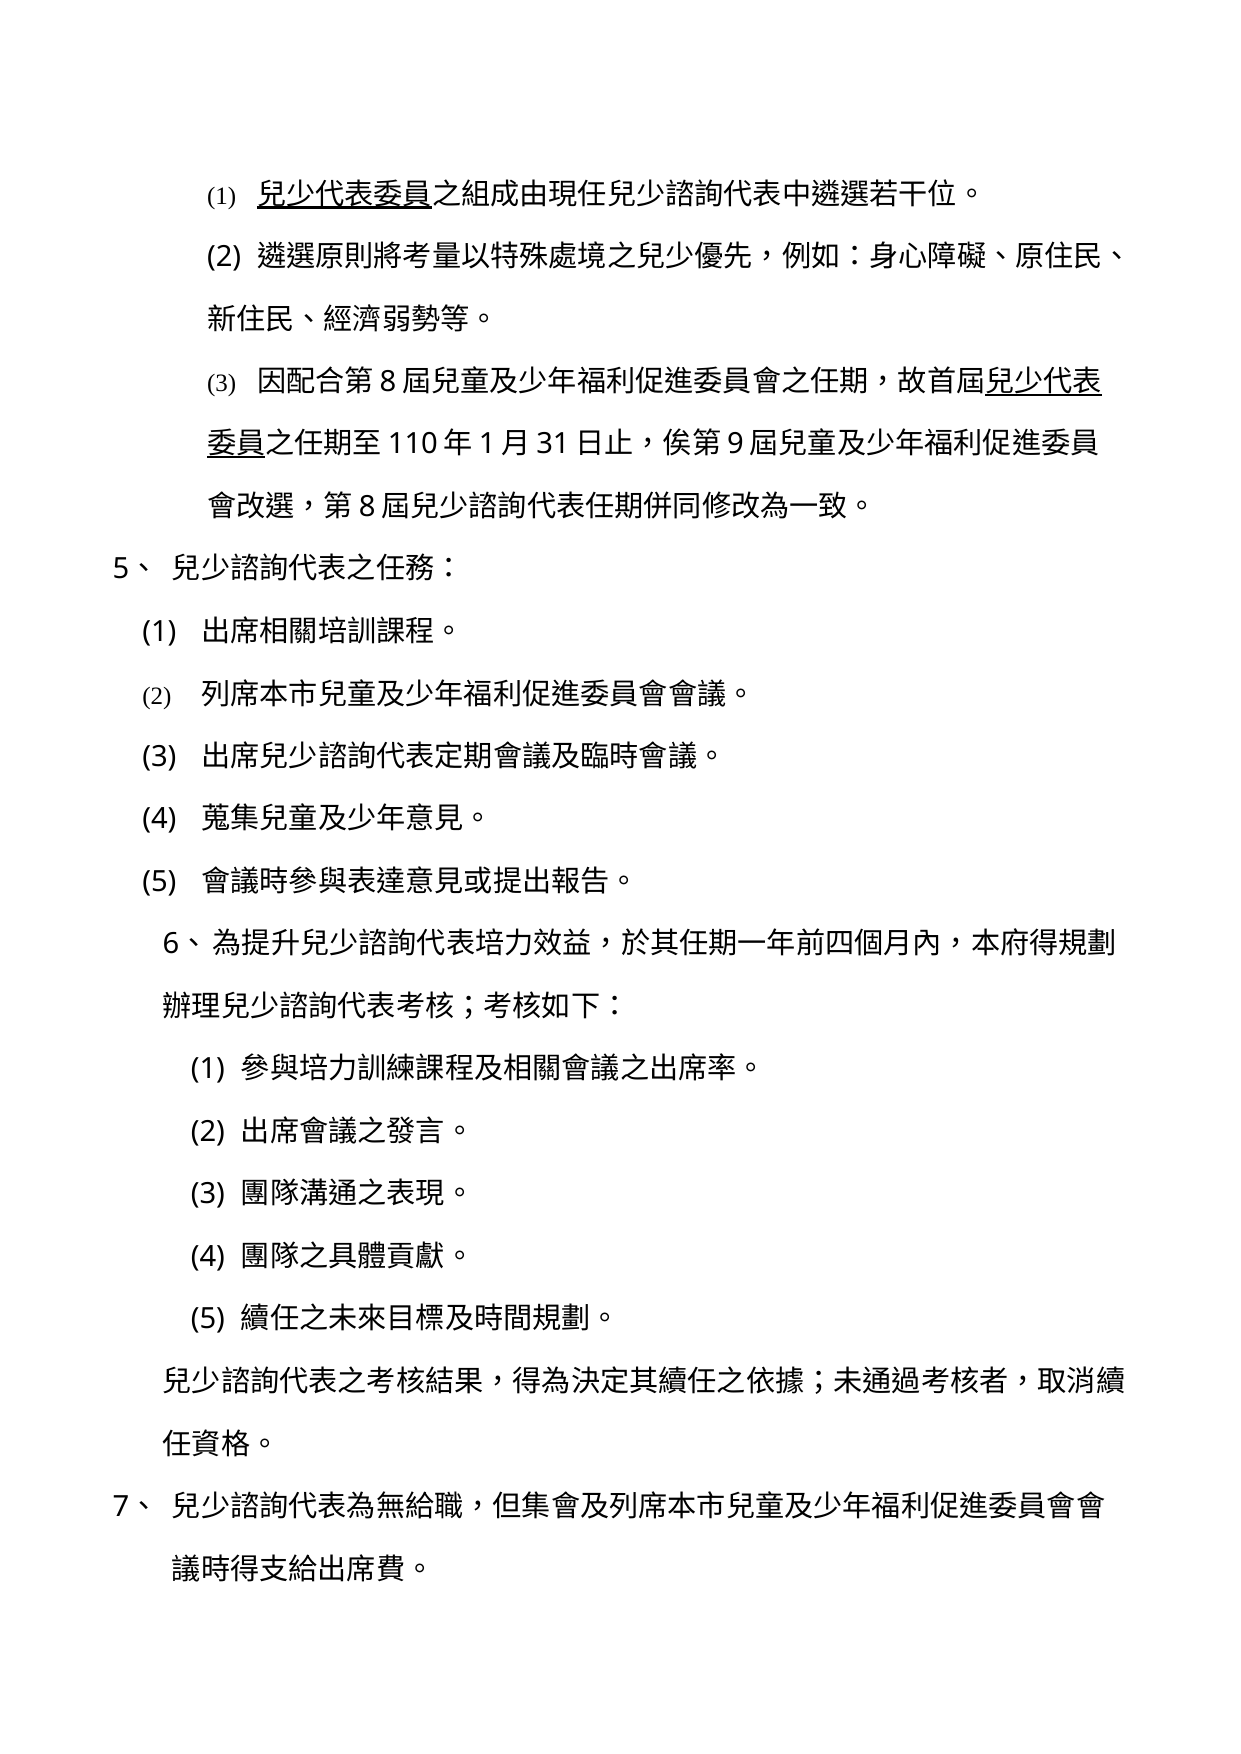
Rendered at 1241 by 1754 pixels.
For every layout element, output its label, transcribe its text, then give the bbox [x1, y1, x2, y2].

list 出席兒少諮詢代表定期會議及臨時會議。 [142, 712, 1128, 775]
list 會議時參與表達意見或提出報告。 [142, 837, 1128, 900]
list 續任之未來目標及時間規劃。 [191, 1275, 1128, 1337]
list 蒐集兒童及少年意見。 [142, 775, 1128, 837]
list 出席相關培訓課程。 [142, 587, 1128, 650]
list 遴選原則將考量以特殊處境之兒少優先，例如：身心障礙、原住民、新住民、經濟弱勢等。 [207, 212, 1128, 337]
list 列席本市兒童及少年福利促進委員會會議。 [142, 650, 1128, 712]
list 兒少諮詢代表之任務： [112, 525, 1128, 587]
list 團隊之具體貢獻。 [191, 1212, 1128, 1275]
list 團隊溝通之表現。 [191, 1150, 1128, 1212]
list 為提升兒少諮詢代表培力效益，於其任期一年前四個月內，本府得規劃辦理兒少諮詢代表考核；考核如下： [162, 900, 1128, 1025]
text 兒少諮詢代表之考核結果，得為決定其續任之依據；未通過考核者，取消續任資格。 [162, 1337, 1128, 1462]
list 因配合第8屆兒童及少年福利促進委員會之任期，故首屆兒少代表委員之任期至110年1月31日止，俟第9屆兒童及少年福利促進委員會改選，第8屆兒少諮詢代表任期併同修改為一致。 [207, 337, 1128, 525]
list 參與培力訓練課程及相關會議之出席率。 [191, 1025, 1128, 1087]
list 兒少諮詢代表為無給職，但集會及列席本市兒童及少年福利促進委員會會議時得支給出席費。 [112, 1462, 1128, 1587]
list 兒少代表委員之組成由現任兒少諮詢代表中遴選若干位。 [207, 150, 1128, 212]
list 出席會議之發言。 [191, 1087, 1128, 1150]
